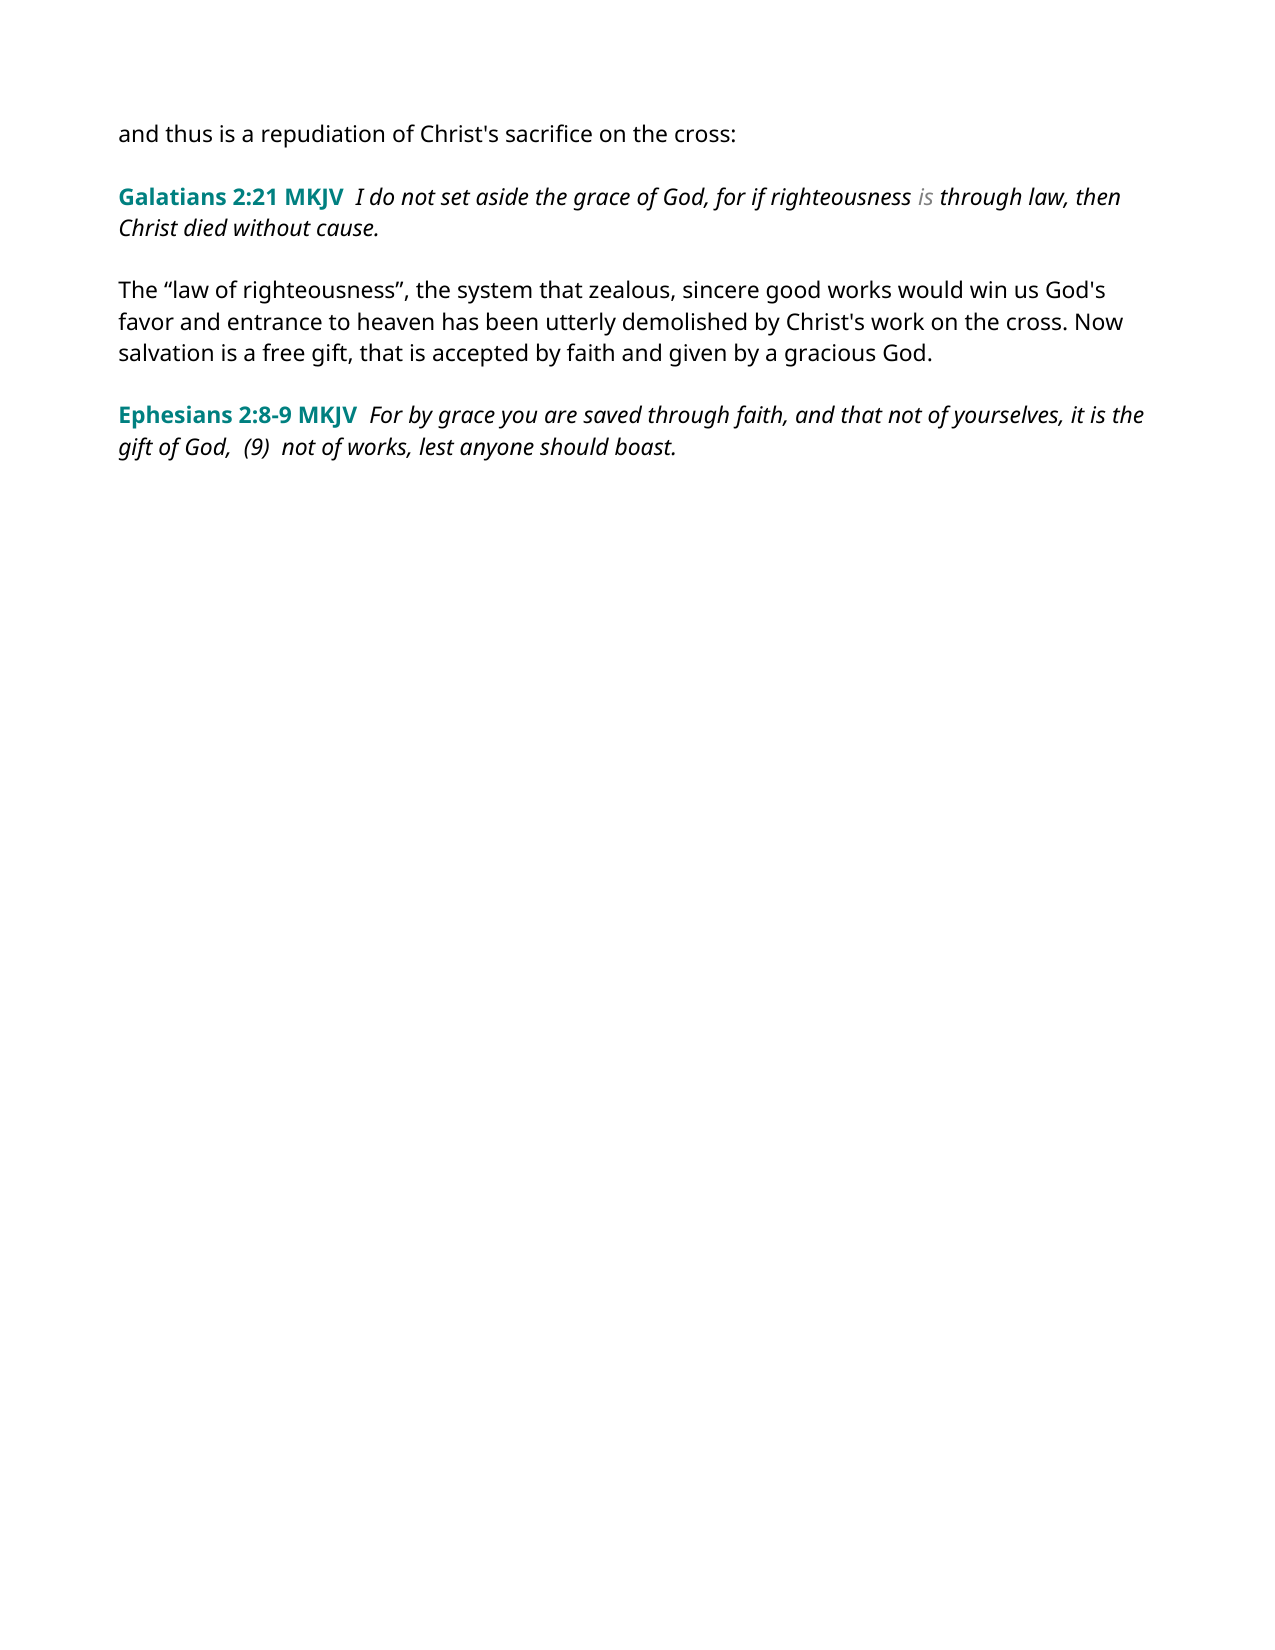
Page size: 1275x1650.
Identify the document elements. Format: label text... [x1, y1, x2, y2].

text Ephesians 2:8-9 MKJV For by grace you are saved through faith, and that not of yourselves, it is the gift of God, (9) not of works, lest anyone should boast. [118, 399, 1157, 462]
text The “law of righteousness”, the system that zealous, sincere good works would win us God's favor and entrance to heaven has been utterly demolished by Christ's work on the cross. Now salvation is a free gift, that is accepted by faith and given by a gracious God. [118, 274, 1157, 368]
text Galatians 2:21 MKJV I do not set aside the grace of God, for if righteousness is through law, then Christ died without cause. [118, 181, 1157, 243]
text and thus is a repudiation of Christ's sacrifice on the cross: [118, 118, 1157, 149]
